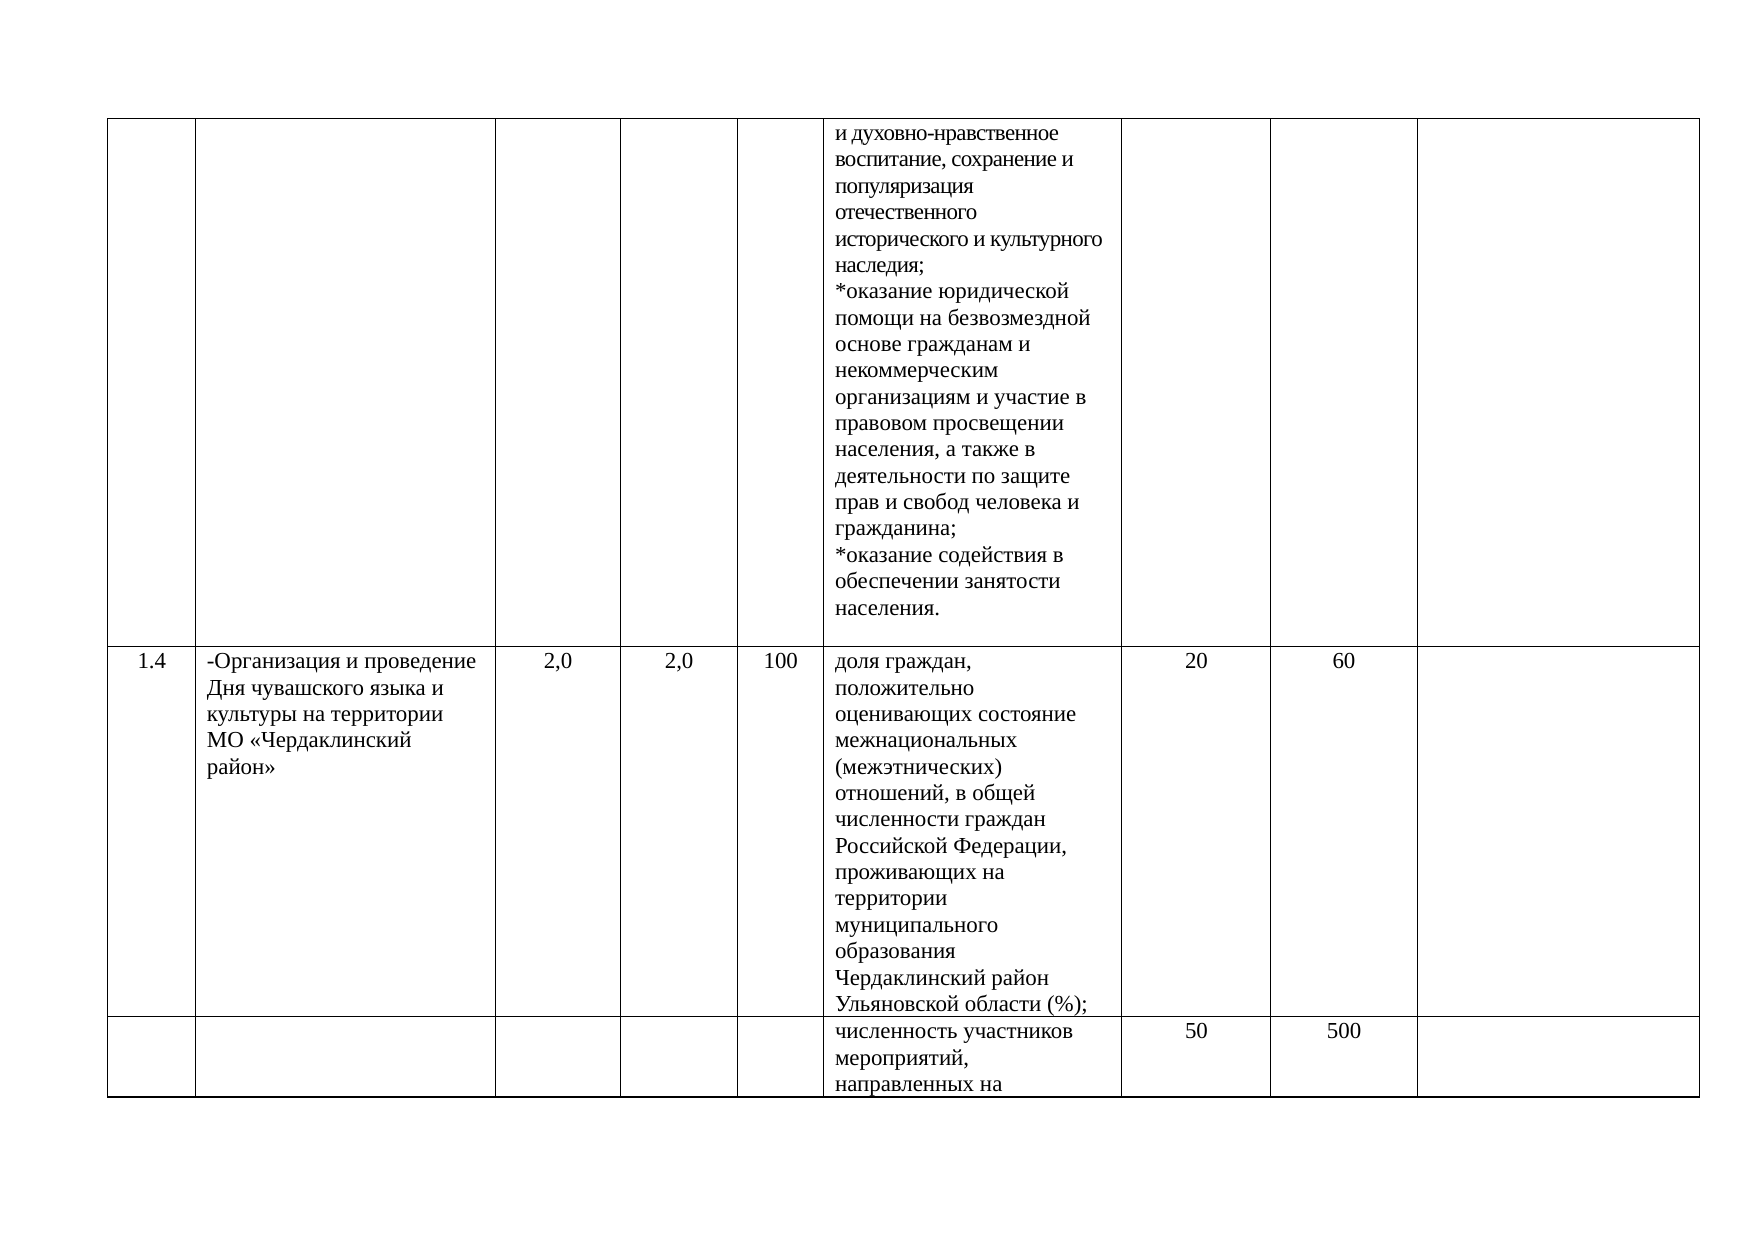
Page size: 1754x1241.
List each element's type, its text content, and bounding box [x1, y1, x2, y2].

table_cell и духовно-нравственное воспитание, сохранение и популяризация отечественного исторического и культурного наследия; *оказание юридической помощи на безвозмездной основе гражданам и некоммерческим организациям и участие в правовом просвещении населения, а также в деятельности по защите прав и свобод человека и гражданина; *оказание содействия в обеспечении занятости населения. [824, 119, 1121, 646]
table_cell 500 [1271, 1017, 1417, 1096]
table_cell [1418, 1017, 1699, 1096]
table_cell [1271, 119, 1417, 646]
table_cell численность участников мероприятий, направленных на [824, 1017, 1121, 1096]
table_cell 60 [1271, 647, 1417, 1016]
table_cell [738, 1017, 823, 1096]
table_cell 20 [1122, 647, 1270, 1016]
table_cell [1418, 119, 1699, 646]
table_cell [196, 1017, 495, 1096]
table_cell [621, 1017, 737, 1096]
table_cell [108, 119, 195, 646]
table_cell 2,0 [496, 647, 620, 1016]
table_cell 2,0 [621, 647, 737, 1016]
table_cell [621, 119, 737, 646]
table_cell [496, 1017, 620, 1096]
table_cell [738, 119, 823, 646]
table_cell 100 [738, 647, 823, 1016]
table_cell [108, 1017, 195, 1096]
table_cell 50 [1122, 1017, 1270, 1096]
table_cell [1122, 119, 1270, 646]
table_cell [1418, 647, 1699, 1016]
table_cell доля граждан, положительно оценивающих состояние межнациональных (межэтнических) отношений, в общей численности граждан Российской Федерации, проживающих на территории муниципального образования Чердаклинский район Ульяновской области (%); [824, 647, 1121, 1016]
table_cell [196, 119, 495, 646]
table_cell [496, 119, 620, 646]
table_cell -Организация и проведение Дня чувашского языка и культуры на территории МО «Чердаклинский район» [196, 647, 495, 1016]
table_cell 1.4 [108, 647, 195, 1016]
